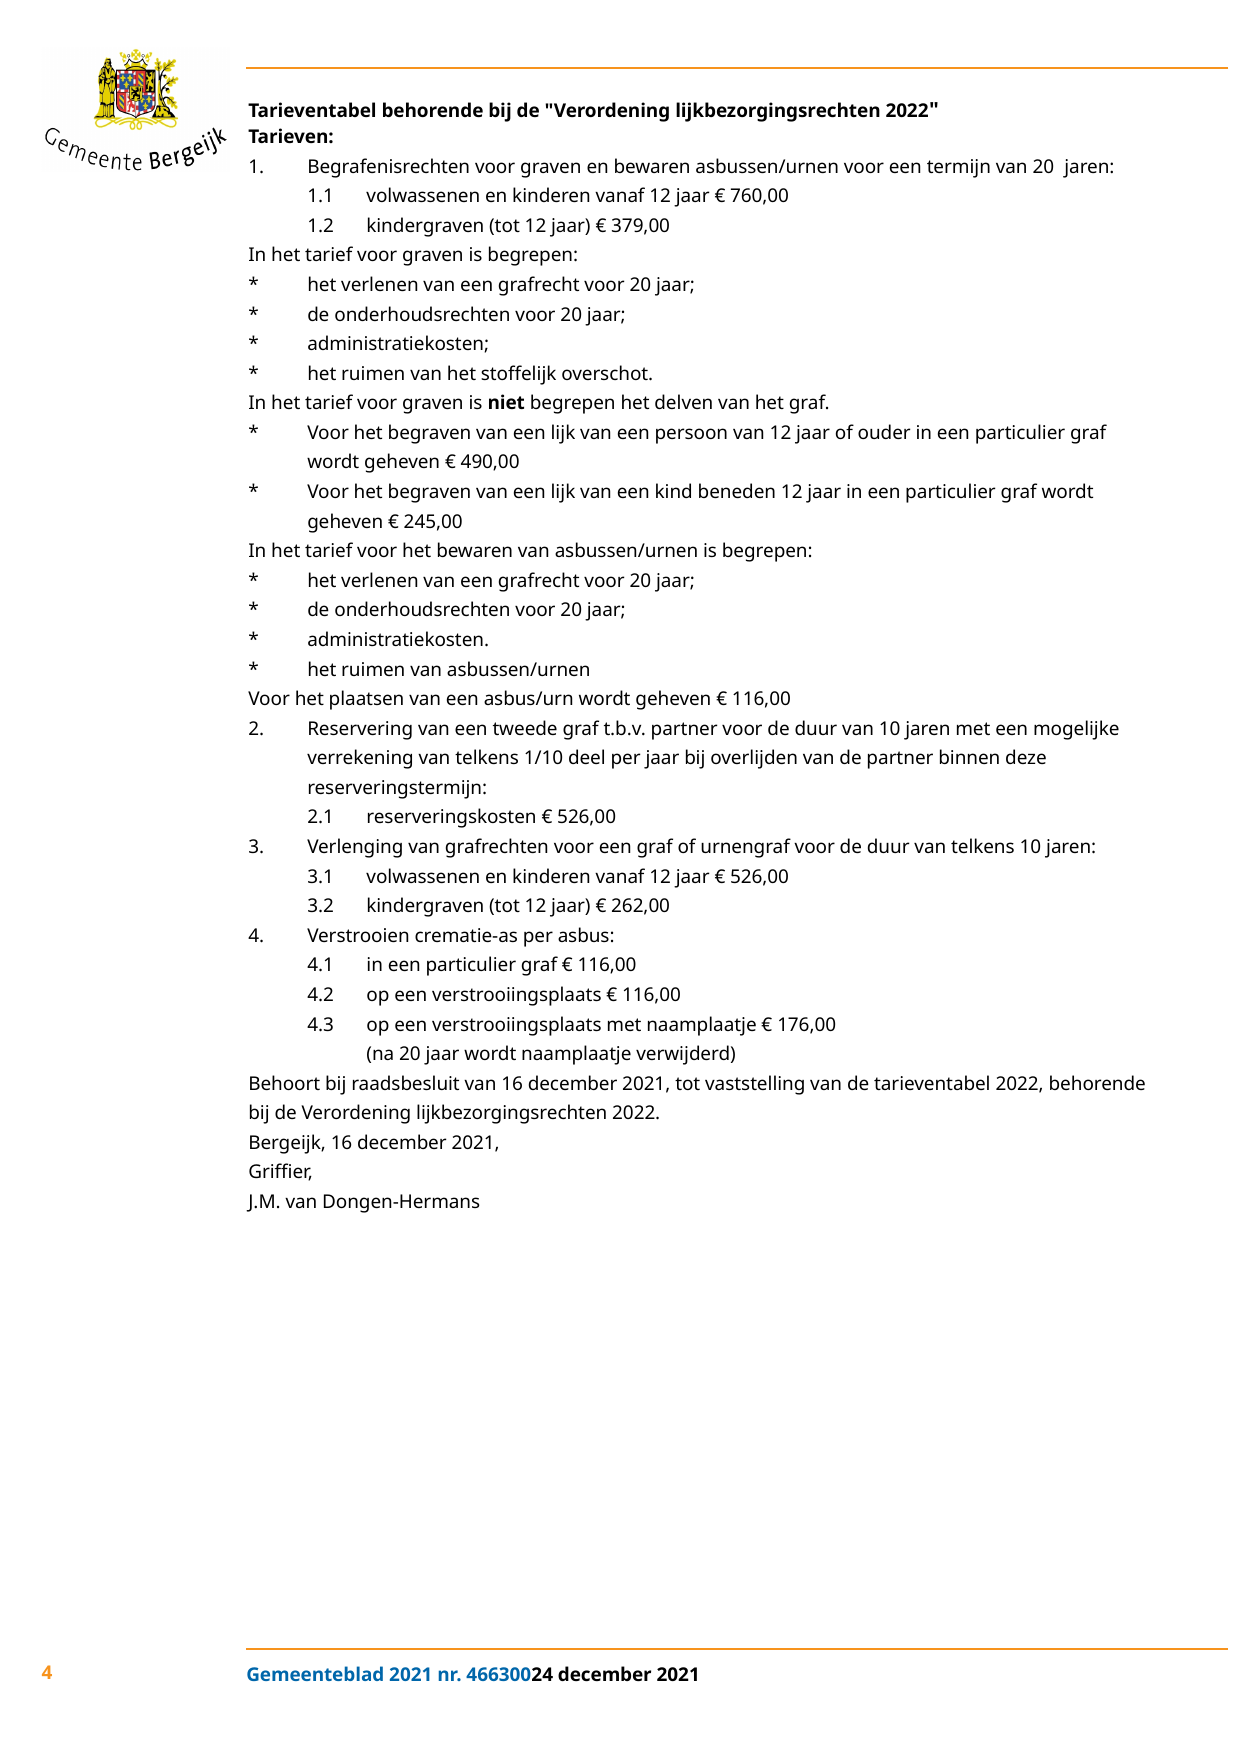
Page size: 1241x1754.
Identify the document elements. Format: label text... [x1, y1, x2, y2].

text In het tarief voor graven is niet begrepen het delven van het graf. [248, 389, 1152, 415]
text In het tarief voor graven is begrepen: [248, 242, 1152, 267]
text Tarieven: [248, 123, 1152, 149]
list volwassenen en kinderen vanaf 12 jaar € 760,00 [307, 182, 1152, 208]
list op een verstrooiingsplaats € 116,00 [307, 981, 1152, 1007]
list Verstrooien crematie-as per asbus: [248, 922, 1152, 948]
list op een verstrooiingsplaats met naamplaatje € 176,00 [307, 1011, 1152, 1037]
text J.M. van Dongen-Hermans [248, 1188, 1152, 1214]
list administratiekosten. [248, 626, 1152, 652]
list reserveringskosten € 526,00 [307, 804, 1152, 829]
picture [41, 47, 231, 172]
list Reservering van een tweede graf t.b.v. partner voor de duur van 10 jaren met een mogelijke verrekening van telkens 1/10 deel per jaar bij overlijden van de partner binnen deze reserveringstermijn: [248, 715, 1152, 800]
text Bergeijk, 16 december 2021, [248, 1129, 1152, 1155]
list administratiekosten; [248, 330, 1152, 356]
list Voor het begraven van een lijk van een persoon van 12 jaar of ouder in een particulier graf wordt geheven € 490,00 [248, 419, 1152, 474]
list Verlenging van grafrechten voor een graf of urnengraf voor de duur van telkens 10 jaren: [248, 833, 1152, 859]
list de onderhoudsrechten voor 20 jaar; [248, 597, 1152, 622]
text In het tarief voor het bewaren van asbussen/urnen is begrepen: [248, 537, 1152, 563]
list kindergraven (tot 12 jaar) € 379,00 [307, 212, 1152, 238]
list het ruimen van asbussen/urnen [248, 656, 1152, 682]
text Voor het plaatsen van een asbus/urn wordt geheven € 116,00 [248, 685, 1152, 711]
text Griffier, [248, 1159, 1152, 1184]
text Tarieventabel behorende bij de "Verordening lijkbezorgingsrechten 2022" [248, 95, 1152, 123]
list Begrafenisrechten voor graven en bewaren asbussen/urnen voor een termijn van 20 jaren: [248, 153, 1152, 179]
list volwassenen en kinderen vanaf 12 jaar € 526,00 [307, 863, 1152, 889]
list kindergraven (tot 12 jaar) € 262,00 [307, 892, 1152, 918]
text Behoort bij raadsbesluit van 16 december 2021, tot vaststelling van de tarieventabel 2022, behorende bij de Verordening lijkbezorgingsrechten 2022. [248, 1070, 1152, 1125]
list het ruimen van het stoffelijk overschot. [248, 360, 1152, 386]
list Voor het begraven van een lijk van een kind beneden 12 jaar in een particulier graf wordt geheven € 245,00 [248, 478, 1152, 534]
list het verlenen van een grafrecht voor 20 jaar; [248, 271, 1152, 297]
list het verlenen van een grafrecht voor 20 jaar; [248, 567, 1152, 593]
list in een particulier graf € 116,00 [307, 952, 1152, 977]
list de onderhoudsrechten voor 20 jaar; [248, 301, 1152, 327]
list (na 20 jaar wordt naamplaatje verwijderd) [307, 1040, 1152, 1066]
